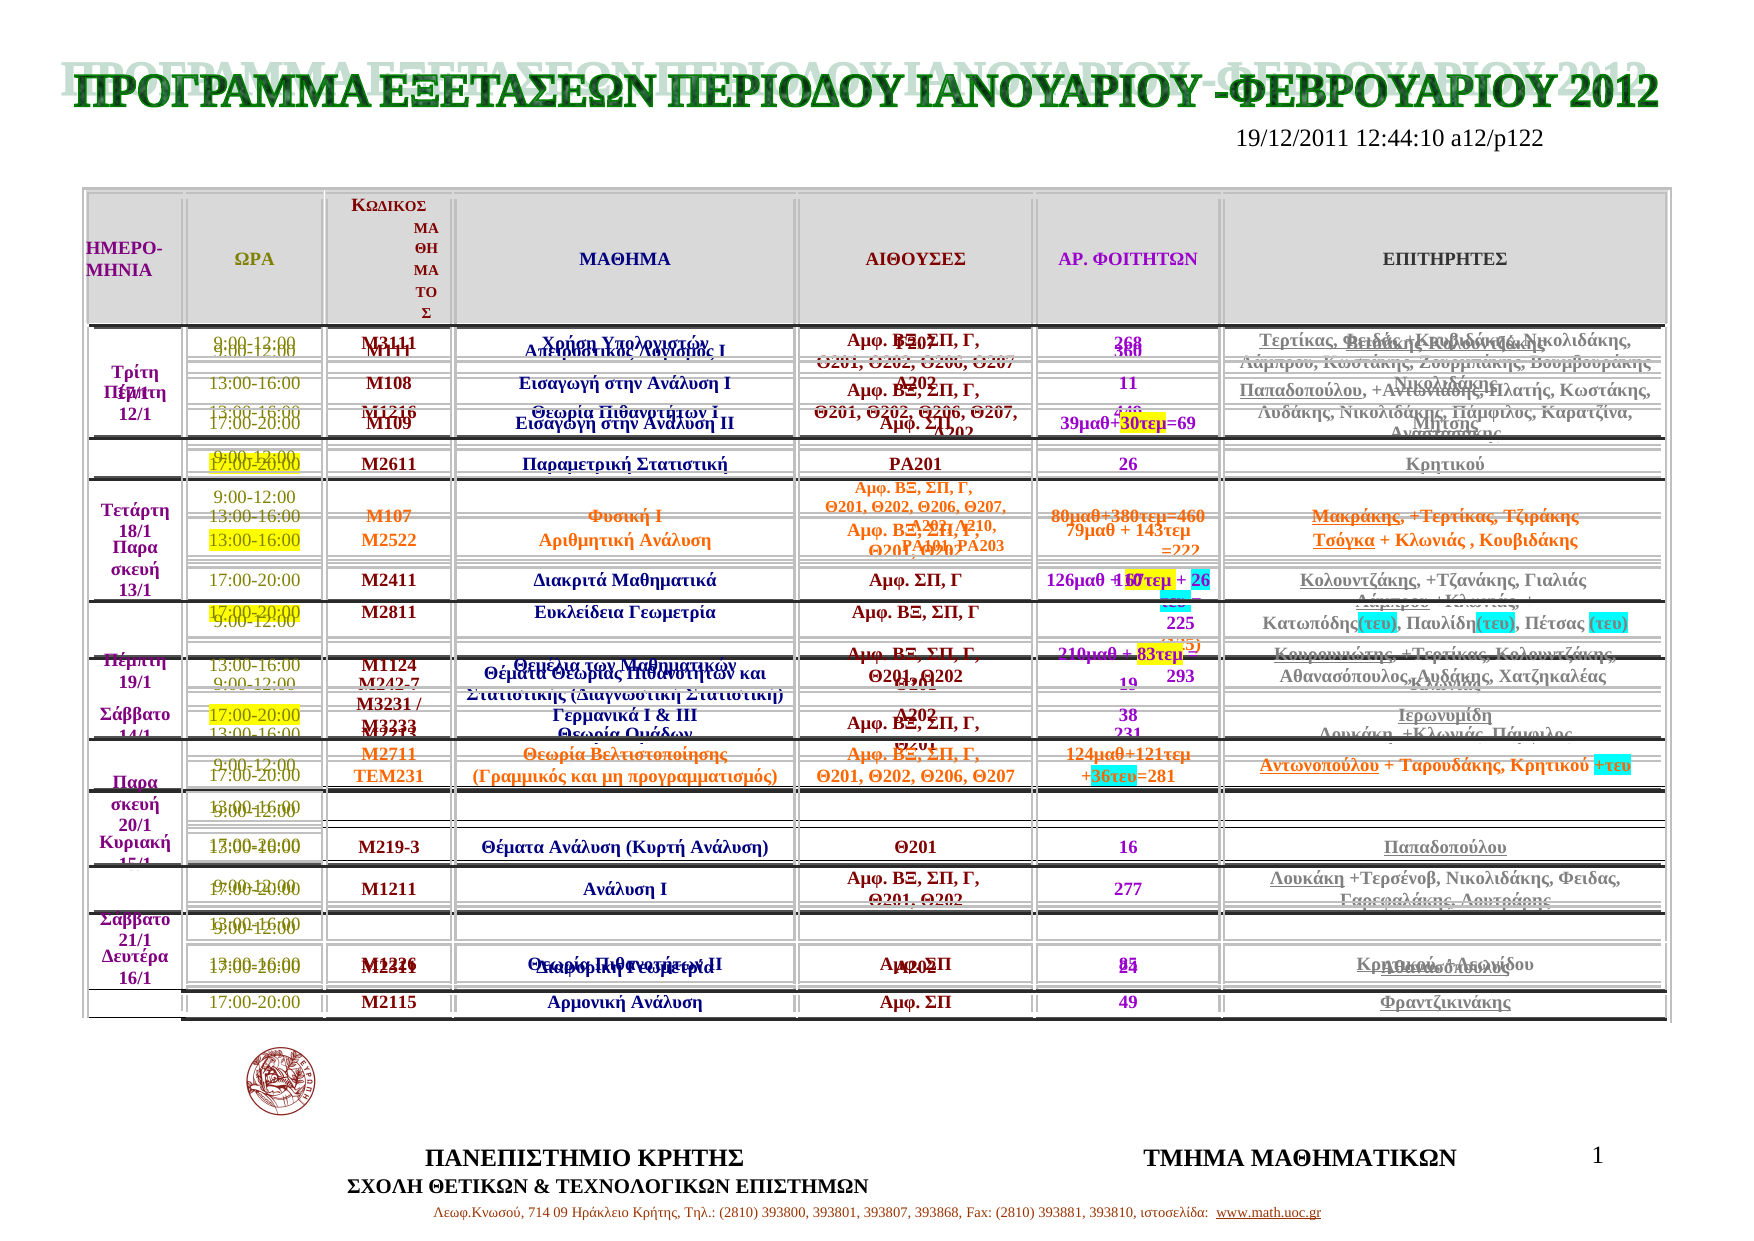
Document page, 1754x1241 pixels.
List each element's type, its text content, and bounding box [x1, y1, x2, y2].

table_cell 80μαθ+380τεμ=460 [1034, 471, 1222, 554]
table_cell [1225, 599, 1668, 636]
table_cell 49 [1034, 995, 1222, 1017]
table_cell Βιτσάκης-Κολουντζάκης [1225, 323, 1668, 356]
table_cell [1225, 863, 1668, 901]
table_cell Αρμονική Ανάλυση [453, 995, 797, 1017]
table_cell 17:00-20:00 [184, 995, 324, 1017]
picture [708, 76, 713, 105]
picture [446, 76, 450, 105]
picture [178, 76, 182, 105]
table_cell Εισαγωγή στην Ανάλυση I [457, 363, 793, 403]
table_cell [800, 908, 1031, 939]
table_cell 17:00-20:00 [184, 939, 324, 988]
table_cell Φυσική Ι [453, 471, 797, 554]
table_cell 9:00-12:00 [188, 870, 321, 901]
table_cell Θεμέλια των Μαθηματικών [457, 643, 793, 686]
table_header ΩΡΑ [184, 190, 324, 323]
picture [1595, 76, 1601, 104]
picture [1393, 76, 1406, 105]
picture [510, 76, 525, 105]
picture [1125, 76, 1130, 105]
table_cell [457, 787, 793, 819]
picture [302, 76, 318, 103]
table_cell 17:00-20:00 [188, 826, 321, 863]
table_header ΜΑΘΗΜΑ [453, 190, 797, 323]
picture [1623, 76, 1628, 105]
picture [126, 77, 134, 93]
table_cell [800, 605, 1031, 636]
table_cell Μ2411 [328, 561, 450, 599]
table_cell [328, 605, 450, 636]
table_cell Τρίτη 17/1 [86, 323, 181, 435]
table_cell Λ202 [797, 939, 1034, 988]
picture [1646, 76, 1655, 96]
table_header Κωδικοσ μαθηματοσ [325, 190, 453, 323]
table_cell [457, 821, 793, 863]
picture [877, 76, 891, 105]
table_cell [328, 442, 450, 471]
table_cell 13:00-16:00 [188, 643, 321, 686]
table_cell Κολουντζάκης, +Τζανάκης, Γιαλιάς [1222, 555, 1668, 599]
table_cell Κουρουνιώτης, +Τερτίκας, Κολουντζάκης, Αθανασόπουλος, Λυδάκης, Χατζηκαλέας [1222, 636, 1668, 686]
picture [1021, 77, 1030, 105]
picture [1073, 76, 1087, 105]
picture [1376, 77, 1385, 105]
table_cell Σάββατο 21/1 [86, 863, 184, 988]
picture [1107, 77, 1116, 93]
picture [159, 77, 168, 105]
table_cell Αθανασόπουλος [1222, 939, 1668, 988]
picture [749, 77, 758, 93]
table_cell Πέμπτη 19/1 [86, 599, 181, 736]
table_cell 24 [1034, 939, 1222, 988]
picture [531, 101, 554, 105]
table_cell [1038, 908, 1218, 939]
picture [564, 76, 568, 105]
table_cell Μ3231 / Μ3233 [328, 693, 450, 736]
table_cell 268 [1038, 329, 1218, 356]
picture [1481, 76, 1485, 105]
picture [386, 76, 390, 105]
table_header ΗΜΕΡΟ- ΜΗΝΙΑ [86, 190, 184, 323]
table_cell [1225, 787, 1665, 819]
table_cell 9:00-12:00 [188, 743, 321, 786]
picture [1514, 77, 1523, 105]
picture [630, 76, 651, 105]
picture [1140, 77, 1148, 104]
table_cell Μακράκης, +Τερτίκας, Τζιράκης [1222, 471, 1668, 554]
picture [1606, 77, 1611, 104]
picture [235, 76, 250, 105]
table_cell 9:00-12:00 [188, 605, 321, 636]
picture [1302, 76, 1306, 105]
text 19/12/2011 12:44:00 a12/p122 [150, 123, 1604, 152]
picture [1315, 77, 1321, 88]
table_cell 124μαθ+121τεμ +36τευ=281 [1038, 743, 1218, 786]
table_cell Μ3111 [328, 329, 450, 356]
picture [1255, 81, 1263, 100]
table_cell Αμφ. ΒΞ, ΣΠ, Γ, Θ201, Θ202, Θ206, Θ207 [800, 743, 1031, 786]
picture [1232, 81, 1240, 100]
table_cell 9:00-12:00 [188, 329, 321, 356]
picture [415, 76, 436, 80]
picture [674, 76, 678, 105]
table_cell [457, 908, 793, 939]
picture [738, 76, 743, 105]
picture [1581, 77, 1588, 93]
picture [692, 76, 697, 105]
table_cell [328, 870, 450, 901]
table_cell [1038, 870, 1218, 901]
table_cell [457, 870, 793, 901]
table_cell Εισαγωγή στην Ανάλυση IΙ [453, 403, 797, 435]
picture [861, 77, 870, 105]
table_cell 17:00-20:00 [188, 693, 321, 736]
table_cell [1038, 821, 1218, 863]
table_cell Μ2115 [325, 995, 453, 1017]
table_header ΑΙΘΟΥΣΕΣ [797, 190, 1034, 323]
picture [283, 76, 290, 105]
picture [1357, 77, 1366, 105]
table_cell 13:00-16:00 [188, 363, 321, 403]
table_cell Αμφ. ΣΠ [797, 995, 1034, 1017]
picture [1342, 77, 1351, 93]
table_cell [1038, 787, 1218, 819]
table_cell Ιερωνυμίδη [1222, 686, 1668, 736]
table_cell 210μαθ + 83τεμ = 293 [1038, 643, 1218, 686]
table_cell Διαφορική Γεωμετρία [453, 939, 797, 988]
table_cell [457, 605, 793, 636]
picture [1332, 76, 1336, 105]
table_cell Αμφ. ΣΠ [797, 403, 1034, 435]
picture [947, 76, 962, 105]
table_cell Φραντζικινάκης [1222, 995, 1665, 1017]
table_cell Μ107 [325, 471, 453, 554]
table_cell Δευτέρα 16/1 [89, 990, 184, 1017]
table_cell Αμφ. ΣΠ, Γ [800, 561, 1031, 599]
picture [1175, 76, 1189, 105]
table_cell Λ202 [800, 693, 1031, 736]
table_cell Μ2311 [325, 939, 453, 988]
picture [245, 1045, 317, 1117]
picture [1038, 76, 1051, 105]
table_cell 110 [1038, 561, 1218, 599]
picture [1463, 77, 1471, 93]
table_cell 9:00-12:00 [188, 442, 321, 471]
table_cell [800, 442, 1031, 471]
table_cell Παρα σκευή 20/1 [89, 741, 181, 863]
table_cell 17:00-20:00 [184, 403, 324, 435]
picture [531, 76, 544, 91]
table_cell 13:00-16:00 [184, 471, 324, 554]
table_cell Αντωνοπούλου + Ταρουδάκης, Κρητικού +τευ [1225, 736, 1668, 786]
picture [259, 76, 275, 105]
table_cell 38 [1038, 693, 1218, 736]
table_cell [1222, 901, 1668, 939]
picture [842, 77, 851, 105]
table_header ΑΡ. ΦΟΙΤΗΤΩΝ [1034, 190, 1222, 323]
table_cell Μ1124 [328, 643, 450, 686]
picture [115, 76, 119, 105]
table_cell Μήτσης [1222, 403, 1668, 435]
table_cell Μ108 [328, 363, 450, 403]
table_cell [328, 821, 450, 863]
table_cell 17:00-20:00 [188, 561, 321, 599]
picture [353, 76, 367, 105]
picture [767, 76, 771, 105]
picture [483, 76, 487, 105]
picture [1159, 77, 1168, 104]
table_cell [1038, 605, 1218, 636]
table_cell [1225, 435, 1668, 471]
picture [612, 77, 621, 96]
picture [1495, 77, 1504, 105]
table_cell Μ109 [325, 403, 453, 435]
picture [326, 76, 332, 105]
table_header ΕΠΙΤΗΡΗΤΕΣ [1222, 190, 1668, 323]
table_cell Νικολιδάκης [1222, 356, 1668, 403]
table_cell Αμφ. ΒΞ, ΣΠ, Γ, Θ201, Θ202 [800, 643, 1031, 686]
table_cell Λ202 [800, 363, 1031, 403]
table_cell Μ2711 ΤΕΜ231 [328, 743, 450, 786]
table_cell Χρήση Υπολογιστών [457, 329, 793, 356]
picture [217, 77, 225, 93]
table_cell 13:00-16:00 [188, 908, 321, 939]
picture [206, 76, 210, 105]
table_cell [800, 787, 1031, 819]
picture [922, 76, 927, 105]
picture [1452, 76, 1457, 105]
table_cell [328, 908, 450, 939]
picture [1097, 76, 1101, 105]
table_cell 13:00-16:00 [188, 793, 321, 819]
table_cell Τετάρτη 18/1 [86, 435, 181, 599]
table_cell Διακριτά Μαθηματικά [457, 561, 793, 599]
picture [823, 76, 837, 105]
table_cell [328, 787, 450, 819]
picture [1272, 76, 1276, 105]
picture [414, 101, 437, 105]
picture [1316, 91, 1324, 105]
table_cell 11 [1038, 363, 1218, 403]
table_cell [1038, 442, 1218, 471]
picture [1531, 76, 1544, 105]
table_cell Αμφ. ΒΞ, ΣΠ, Γ, Θ201, Θ202, Θ206, Θ207, Λ202, Λ210, ΡΑ101, ΡΑ203 [797, 471, 1034, 554]
picture [1002, 77, 1011, 105]
table_cell [1225, 821, 1665, 863]
table_cell Γ207 [800, 329, 1031, 356]
picture [99, 76, 103, 105]
picture [591, 77, 600, 96]
picture [781, 77, 790, 105]
table_cell [457, 442, 793, 471]
table_cell [800, 821, 1031, 863]
picture [140, 77, 149, 105]
table_cell Θεωρία Βελτιστοποίησης (Γραμμικός και μη προγραμματισμός) [457, 743, 793, 786]
picture [800, 77, 809, 105]
picture [1428, 76, 1443, 105]
picture [972, 76, 993, 105]
table_cell [800, 870, 1031, 901]
table_cell 39μαθ+30τεμ=69 [1034, 403, 1222, 435]
picture [80, 76, 84, 105]
table_cell Γερμανικά Ι & ΙΙΙ [457, 693, 793, 736]
